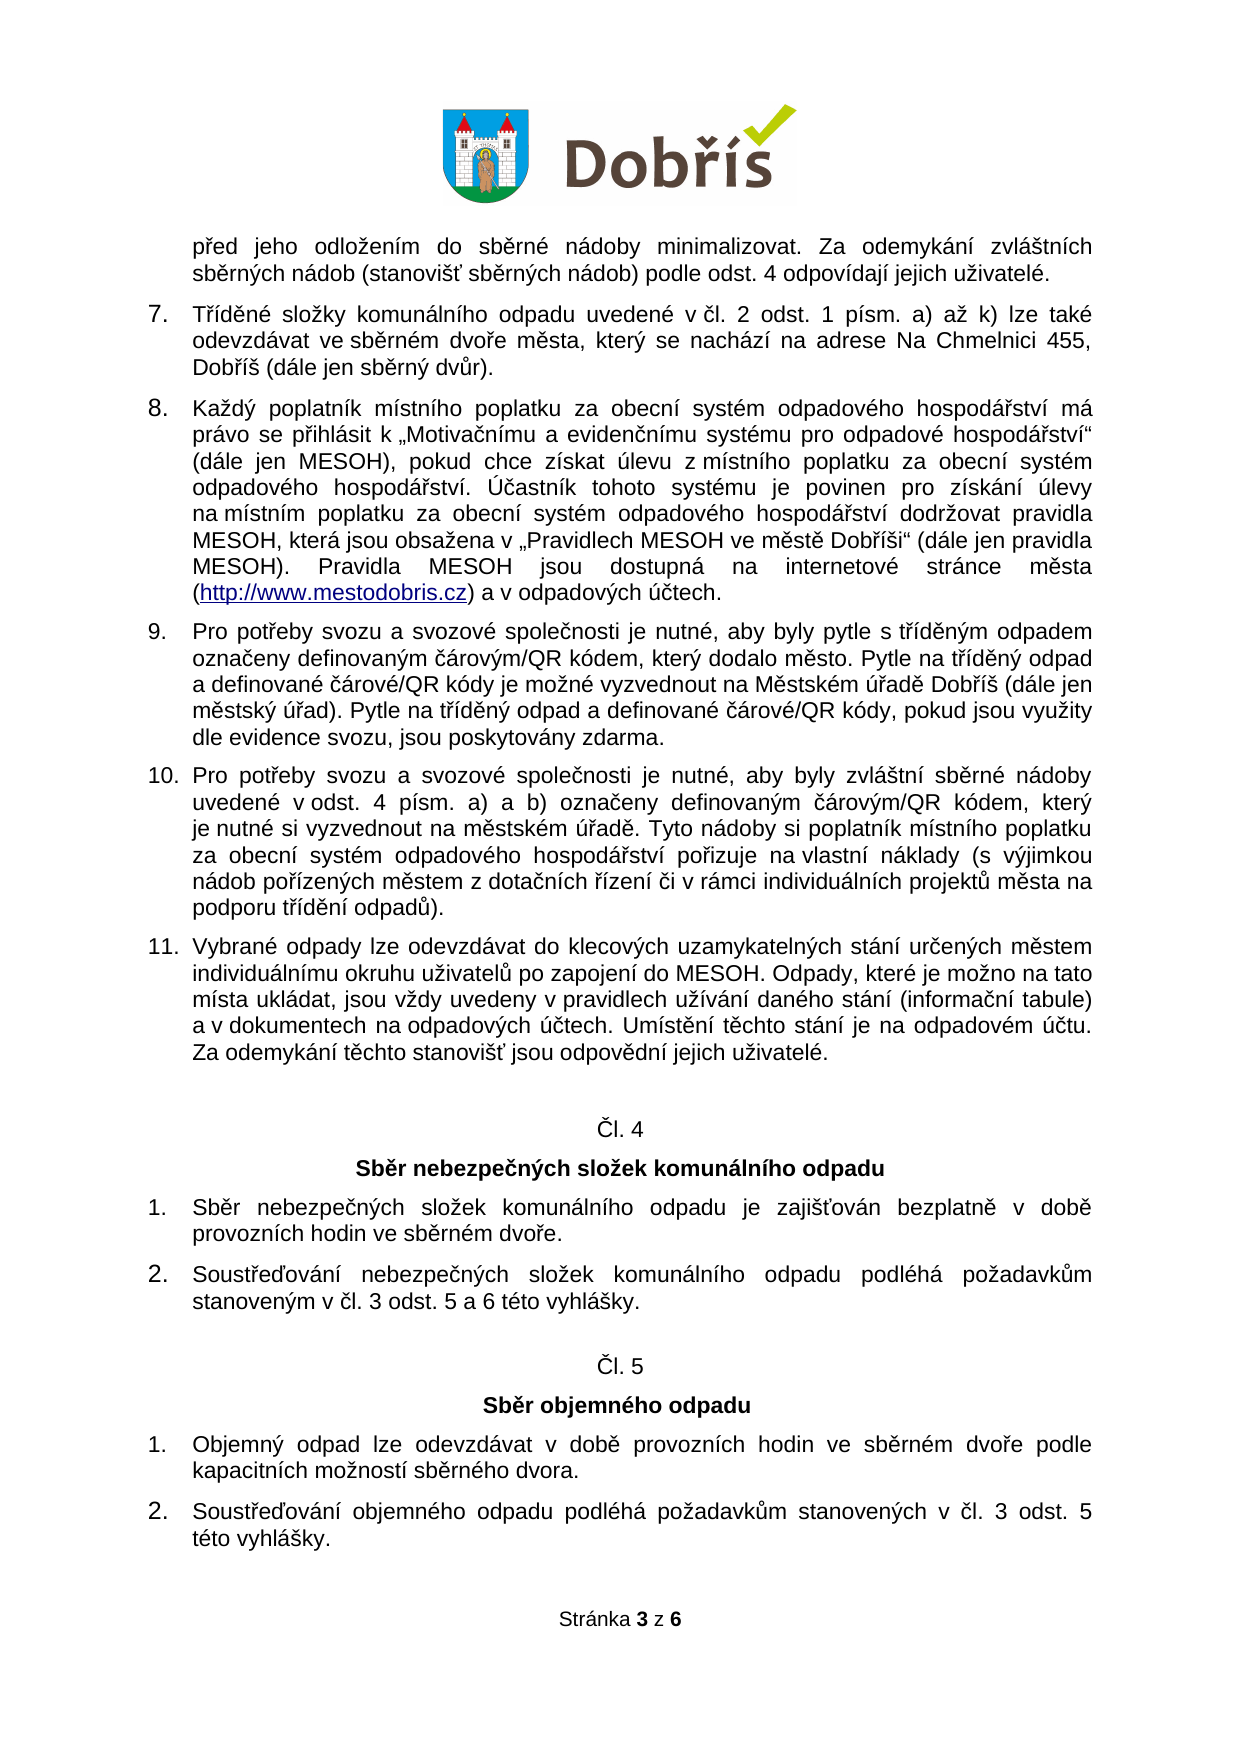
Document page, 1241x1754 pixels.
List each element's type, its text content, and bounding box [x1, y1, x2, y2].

list Každý poplatník místního poplatku za obecní systém odpadového hospodářství má právo se přihlásit k „Motivačnímu a evidenčnímu systému pro odpadové hospodářství“ (dále jen MESOH), pokud chce získat úlevu z místního poplatku za obecní systém odpadového hospodářství. Účastník tohoto systému je povinen pro získání úlevy na místním poplatku za obecní systém odpadového hospodářství dodržovat pravidla MESOH, která jsou obsažena v „Pravidlech MESOH ve městě Dobříši“ (dále jen pravidla MESOH). Pravidla MESOH jsou dostupná na internetové stránce města (http://www.mestodobris.cz) a v odpadových účtech. [148, 392, 1093, 606]
list Soustřeďování nebezpečných složek komunálního odpadu podléhá požadavkům stanoveným v čl. 3 odst. 5 a 6 této vyhlášky. [148, 1259, 1093, 1314]
list Vybrané odpady lze odevzdávat do klecových uzamykatelných stání určených městem individuálnímu okruhu uživatelů po zapojení do MESOH. Odpady, které je možno na tato místa ukládat, jsou vždy uvedeny v pravidlech užívání daného stání (informační tabule) a v dokumentech na odpadových účtech. Umístění těchto stání je na odpadovém účtu. Za odemykání těchto stanovišť jsou odpovědní jejich uživatelé. [148, 933, 1093, 1065]
list Objemný odpad lze odevzdávat v době provozních hodin ve sběrném dvoře podle kapacitních možností sběrného dvora. [148, 1431, 1093, 1483]
text Čl. 4 [148, 1116, 1093, 1143]
list Tříděné složky komunálního odpadu uvedené v čl. 2 odst. 1 písm. a) až k) lze také odevzdávat ve sběrném dvoře města, který se nachází na adrese Na Chmelnici 455, Dobříš (dále jen sběrný dvůr). [148, 298, 1093, 380]
list Pro potřeby svozu a svozové společnosti je nutné, aby byly pytle s tříděným odpadem označeny definovaným čárovým/QR kódem, který dodalo město. Pytle na tříděný odpad a definované čárové/QR kódy je možné vyzvednout na Městském úřadě Dobříš (dále jen městský úřad). Pytle na tříděný odpad a definované čárové/QR kódy, pokud jsou využity dle evidence svozu, jsou poskytovány zdarma. [148, 618, 1093, 750]
list Soustřeďování objemného odpadu podléhá požadavkům stanovených v čl. 3 odst. 5 této vyhlášky. [148, 1496, 1093, 1551]
text Sběr nebezpečných složek komunálního odpadu [148, 1155, 1093, 1181]
list Sběr nebezpečných složek komunálního odpadu je zajišťován bezplatně v době provozních hodin ve sběrném dvoře. [148, 1194, 1093, 1247]
list Pro potřeby svozu a svozové společnosti je nutné, aby byly zvláštní sběrné nádoby uvedené v odst. 4 písm. a) a b) označeny definovaným čárovým/QR kódem, který je nutné si vyzvednout na městském úřadě. Tyto nádoby si poplatník místního poplatku za obecní systém odpadového hospodářství pořizuje na vlastní náklady (s výjimkou nádob pořízených městem z dotačních řízení či v rámci individuálních projektů města na podporu třídění odpadů). [148, 762, 1093, 921]
list před jeho odložením do sběrné nádoby minimalizovat. Za odemykání zvláštních sběrných nádob (stanovišť sběrných nádob) podle odst. 4 odpovídají jejich uživatelé. [148, 233, 1093, 286]
text Sběr objemného odpadu [148, 1392, 1093, 1418]
text Čl. 5 [148, 1353, 1093, 1379]
